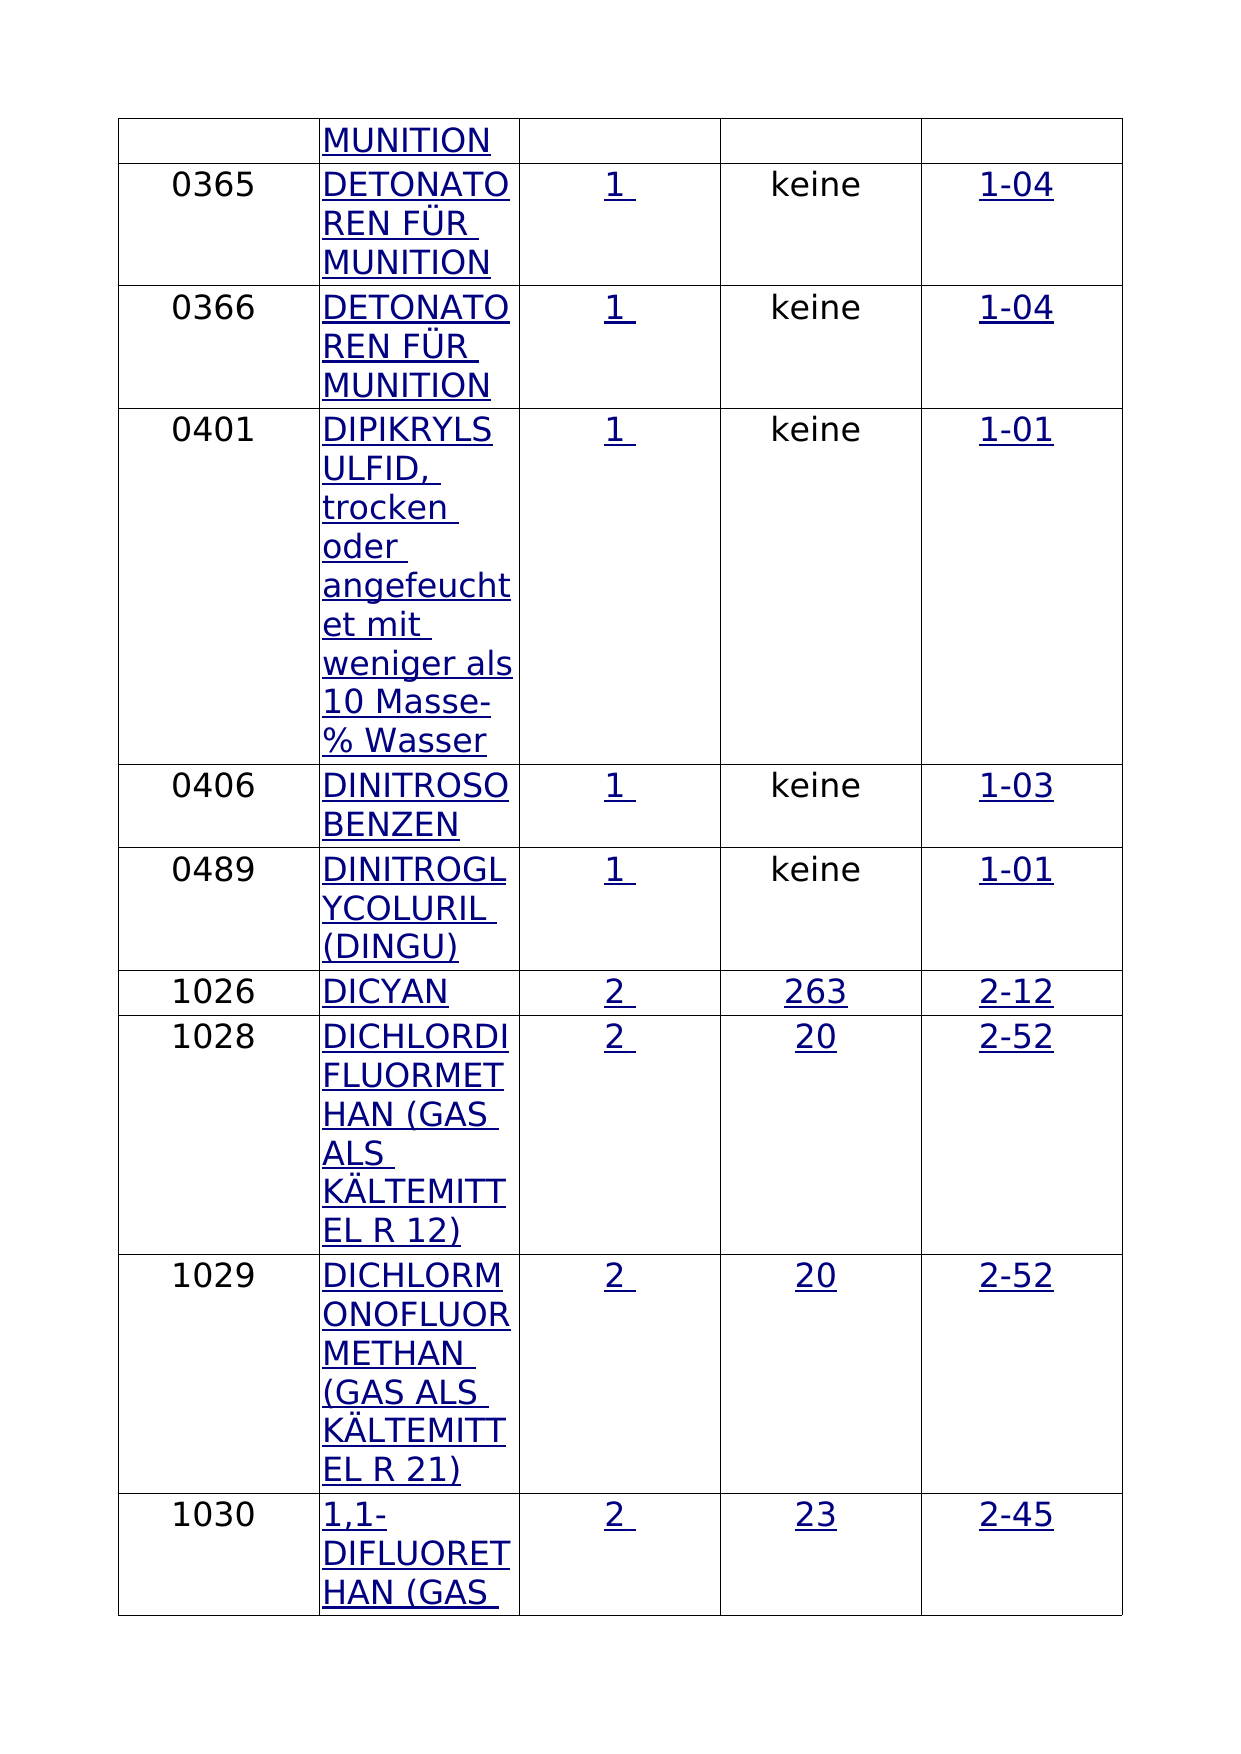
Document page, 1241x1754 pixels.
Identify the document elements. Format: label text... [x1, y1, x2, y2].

table_cell 1 [520, 286, 720, 408]
table_cell DICYAN [320, 971, 519, 1014]
table_cell 1026 [119, 971, 319, 1014]
table_cell DICHLORDIFLUORMETHAN (GAS ALS KÄLTEMITTEL R 12) [320, 1016, 519, 1253]
table_cell 0489 [119, 848, 319, 970]
table_cell DIPIKRYLSULFID, trocken oder angefeuchtet mit weniger als 10 Masse-% Wasser [320, 409, 519, 763]
table_cell keine [721, 848, 921, 970]
table_cell 0365 [119, 164, 319, 285]
table_cell 1 [520, 765, 720, 847]
table_cell DETONATOREN FÜR MUNITION [320, 164, 519, 285]
table_cell 1028 [119, 1016, 319, 1253]
table_cell 0401 [119, 409, 319, 763]
table_cell [119, 119, 319, 163]
table_cell DICHLORMONOFLUORMETHAN (GAS ALS KÄLTEMITTEL R 21) [320, 1255, 519, 1493]
table_cell MUNITION [320, 119, 519, 163]
table_cell 2-52 [922, 1255, 1122, 1493]
table_cell 0366 [119, 286, 319, 408]
table_cell keine [721, 765, 921, 847]
table_cell 2 [520, 1255, 720, 1493]
table_cell 2 [520, 1016, 720, 1253]
table_cell DINITROGLYCOLURIL (DINGU) [320, 848, 519, 970]
table_cell 2-52 [922, 1016, 1122, 1253]
table_cell 1-01 [922, 848, 1122, 970]
table_cell keine [721, 164, 921, 285]
table_cell 2-12 [922, 971, 1122, 1014]
table_cell 1 [520, 164, 720, 285]
table_cell DETONATOREN FÜR MUNITION [320, 286, 519, 408]
table_cell 20 [721, 1016, 921, 1253]
table_cell 20 [721, 1255, 921, 1493]
table_cell [922, 119, 1122, 163]
table_cell 1 [520, 848, 720, 970]
table_cell 1029 [119, 1255, 319, 1493]
table_cell DINITROSOBENZEN [320, 765, 519, 847]
table_cell [721, 119, 921, 163]
table_cell 2 [520, 1494, 720, 1615]
table_cell 1,1-DIFLUORETHAN (GAS [320, 1494, 519, 1615]
table_cell [520, 119, 720, 163]
table_cell 1-04 [922, 286, 1122, 408]
table_cell 263 [721, 971, 921, 1014]
table_cell 1030 [119, 1494, 319, 1615]
table_cell 2-45 [922, 1494, 1122, 1615]
table_cell 23 [721, 1494, 921, 1615]
table_cell 0406 [119, 765, 319, 847]
table_cell 1-03 [922, 765, 1122, 847]
table_cell keine [721, 409, 921, 763]
table_cell 1 [520, 409, 720, 763]
table_cell 1-04 [922, 164, 1122, 285]
table_cell 1-01 [922, 409, 1122, 763]
table_cell 2 [520, 971, 720, 1014]
table_cell keine [721, 286, 921, 408]
